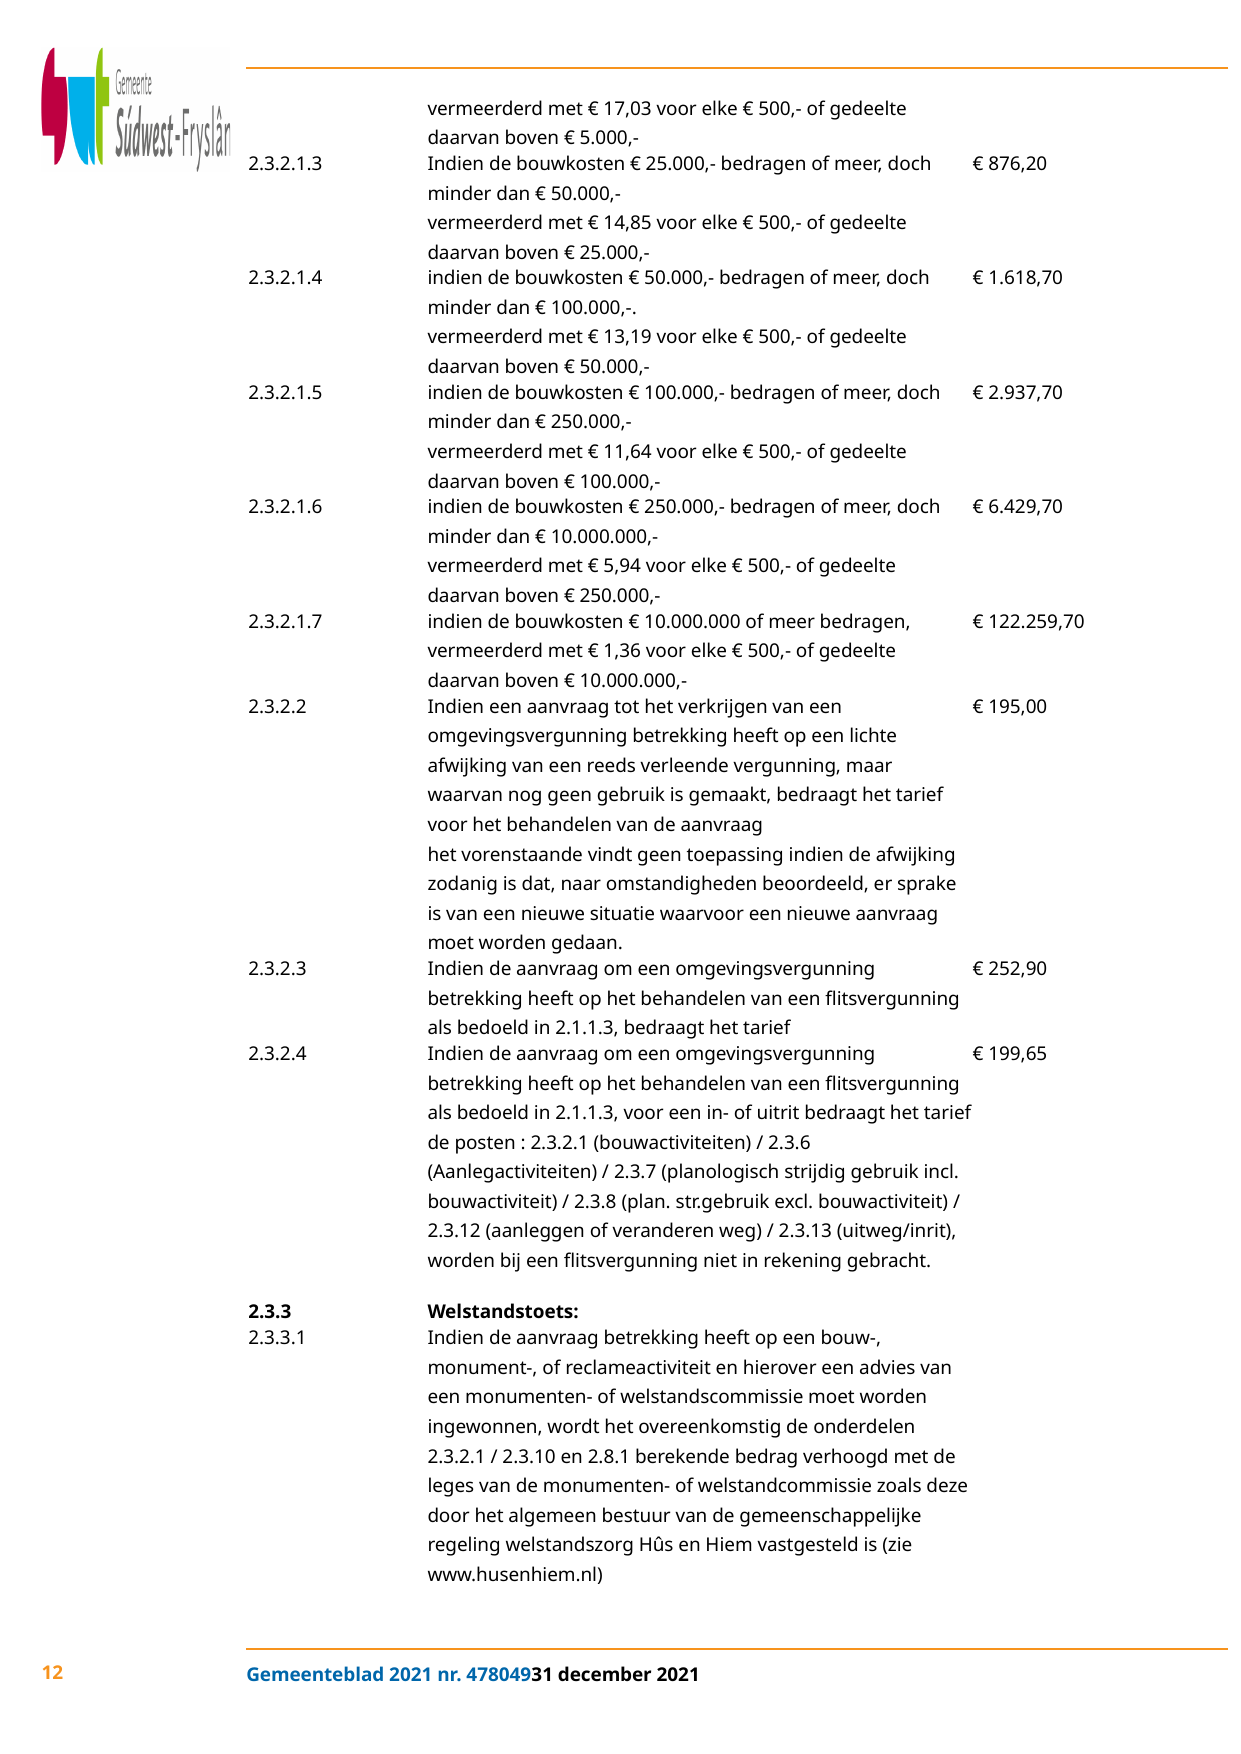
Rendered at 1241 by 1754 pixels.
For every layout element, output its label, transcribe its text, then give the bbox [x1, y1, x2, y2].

table_cell indien de bouwkosten € 100.000,- bedragen of meer, doch minder dan € 250.000,- vermeerderd met € 11,64 voor elke € 500,- of gedeelte daarvan boven € 100.000,- [427, 379, 972, 493]
table_cell Indien een aanvraag tot het verkrijgen van een omgevingsvergunning betrekking heeft op een lichte afwijking van een reeds verleende vergunning, maar waarvan nog geen gebruik is gemaakt, bedraagt het tarief voor het behandelen van de aanvraag het vorenstaande vindt geen toepassing indien de afwijking zodanig is dat, naar omstandigheden beoordeeld, er sprake is van een nieuwe situatie waarvoor een nieuwe aanvraag moet worden gedaan. [427, 693, 972, 955]
table_cell Indien de aanvraag om een omgevingsvergunning betrekking heeft op het behandelen van een flitsvergunning als bedoeld in 2.1.1.3, bedraagt het tarief [427, 955, 972, 1040]
table_cell € 195,00 [973, 693, 1152, 955]
table_cell 2.3.2.1.7 [248, 608, 427, 693]
table_cell [427, 1273, 972, 1299]
table_cell Indien de aanvraag om een omgevingsvergunning betrekking heeft op het behandelen van een flitsvergunning als bedoeld in 2.1.1.3, voor een in- of uitrit bedraagt het tarief de posten : 2.3.2.1 (bouwactiviteiten) / 2.3.6 (Aanlegactiviteiten) / 2.3.7 (planologisch strijdig gebruik incl. bouwactiviteit) / 2.3.8 (plan. str.gebruik excl. bouwactiviteit) / 2.3.12 (aanleggen of veranderen weg) / 2.3.13 (uitweg/inrit), worden bij een flitsvergunning niet in rekening gebracht. [427, 1040, 972, 1273]
table_cell 2.3.2.4 [248, 1040, 427, 1273]
table_cell € 2.937,70 [973, 379, 1152, 493]
table_cell 2.3.2.1.5 [248, 379, 427, 493]
table_cell indien de bouwkosten € 10.000.000 of meer bedragen, vermeerderd met € 1,36 voor elke € 500,- of gedeelte daarvan boven € 10.000.000,- [427, 608, 972, 693]
table_cell 2.3.2.1.3 [248, 150, 427, 264]
table_cell € 876,20 [973, 150, 1152, 264]
table_cell 2.3.2.3 [248, 955, 427, 1040]
table_cell € 122.259,70 [973, 608, 1152, 693]
table_cell 2.3.2.2 [248, 693, 427, 955]
table_cell [973, 95, 1152, 150]
table_cell € 6.429,70 [973, 494, 1152, 608]
table_cell [973, 1273, 1152, 1299]
table_cell [973, 1325, 1152, 1587]
table_cell [248, 95, 427, 150]
table_cell Indien de aanvraag betrekking heeft op een bouw-, monument-, of reclameactiviteit en hierover een advies van een monumenten- of welstandscommissie moet worden ingewonnen, wordt het overeenkomstig de onderdelen 2.3.2.1 / 2.3.10 en 2.8.1 berekende bedrag verhoogd met de leges van de monumenten- of welstandcommissie zoals deze door het algemeen bestuur van de gemeenschappelijke regeling welstandszorg Hûs en Hiem vastgesteld is (zie www.husenhiem.nl) [427, 1325, 972, 1587]
table_cell [248, 1273, 427, 1299]
table_cell [973, 1299, 1152, 1324]
table_cell € 252,90 [973, 955, 1152, 1040]
table_cell 2.3.3.1 [248, 1325, 427, 1587]
table_cell 2.3.3 [248, 1299, 427, 1324]
table_cell indien de bouwkosten € 50.000,- bedragen of meer, doch minder dan € 100.000,-. vermeerderd met € 13,19 voor elke € 500,- of gedeelte daarvan boven € 50.000,- [427, 265, 972, 379]
table_cell vermeerderd met € 17,03 voor elke € 500,- of gedeelte daarvan boven € 5.000,- [427, 95, 972, 150]
table_cell indien de bouwkosten € 250.000,- bedragen of meer, doch minder dan € 10.000.000,- vermeerderd met € 5,94 voor elke € 500,- of gedeelte daarvan boven € 250.000,- [427, 494, 972, 608]
table_cell 2.3.2.1.6 [248, 494, 427, 608]
table_cell 2.3.2.1.4 [248, 265, 427, 379]
table_cell € 1.618,70 [973, 265, 1152, 379]
table_cell Welstandstoets: [427, 1299, 972, 1324]
table_cell € 199,65 [973, 1040, 1152, 1273]
table_cell Indien de bouwkosten € 25.000,- bedragen of meer, doch minder dan € 50.000,- vermeerderd met € 14,85 voor elke € 500,- of gedeelte daarvan boven € 25.000,- [427, 150, 972, 264]
picture [41, 47, 231, 172]
